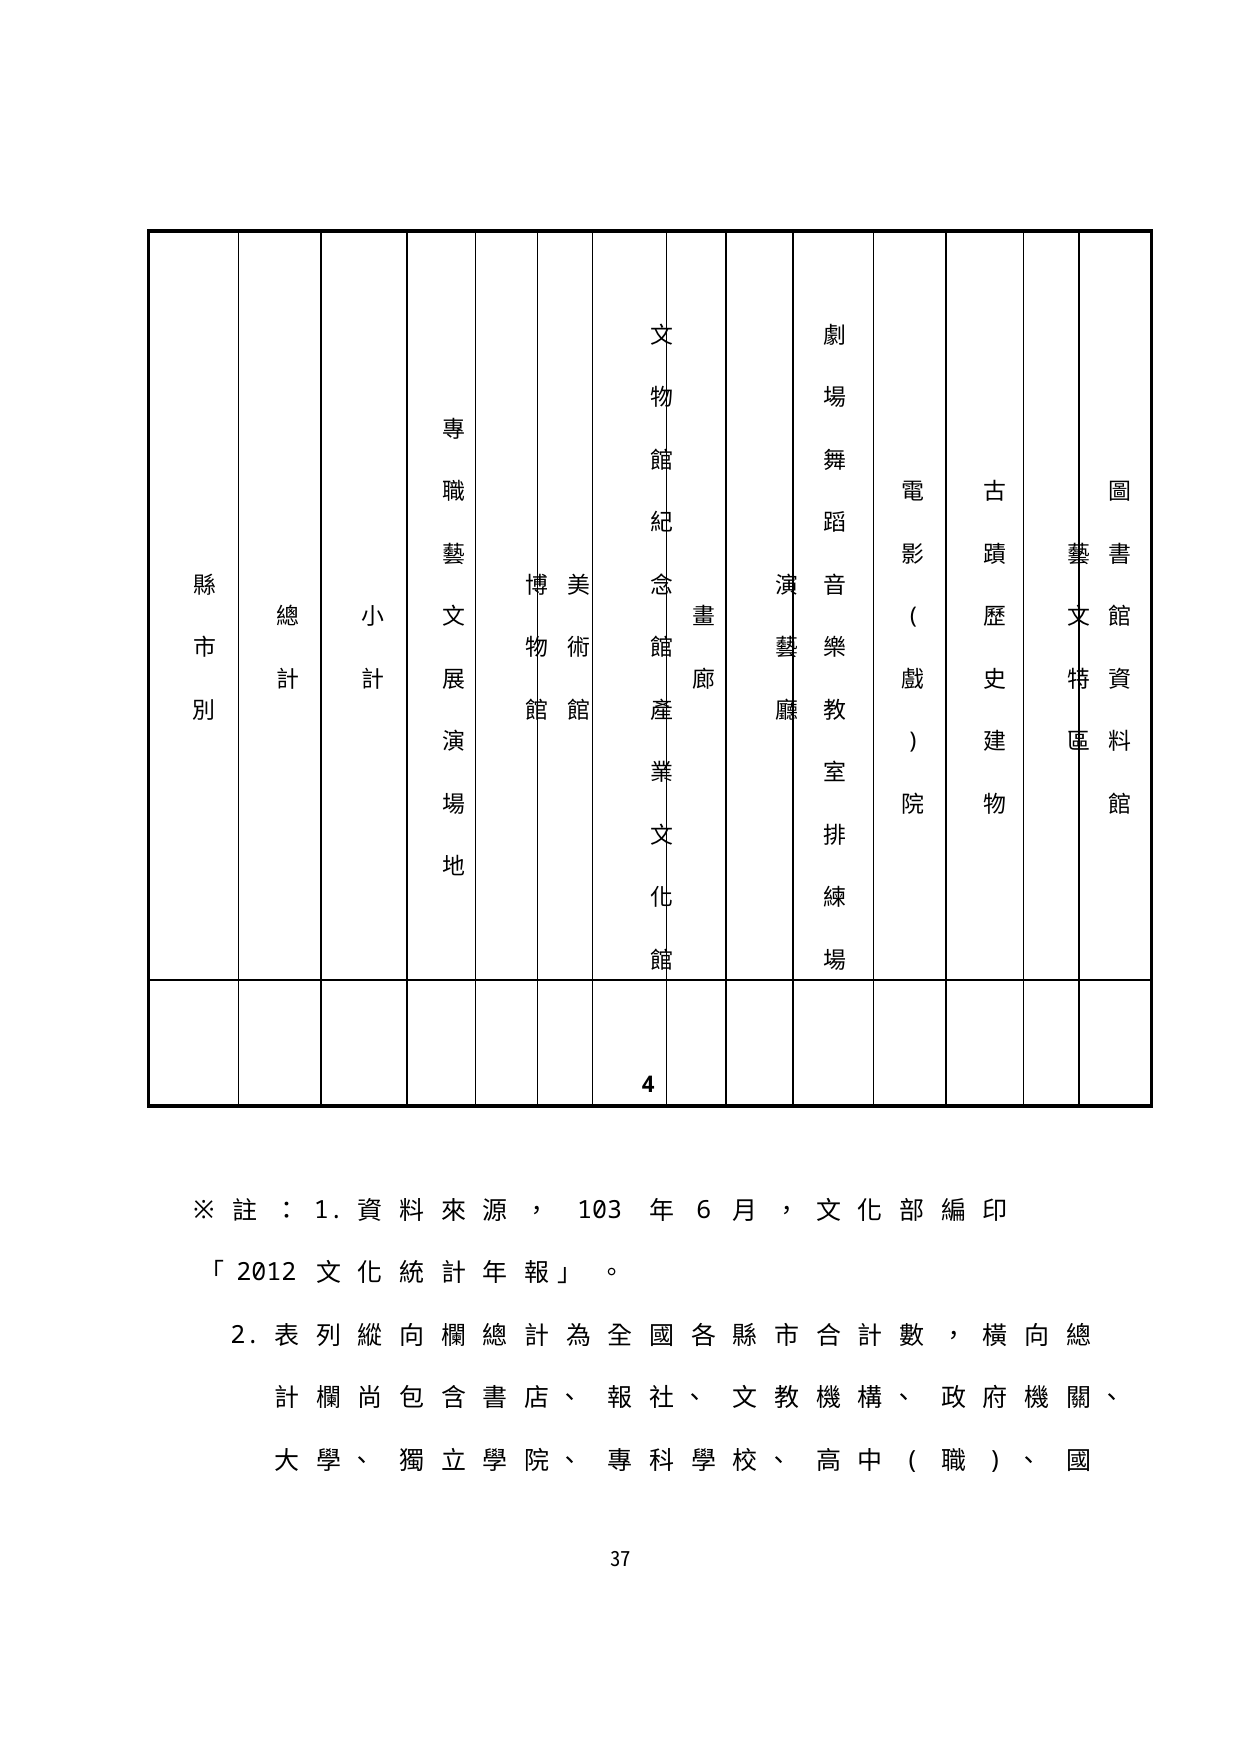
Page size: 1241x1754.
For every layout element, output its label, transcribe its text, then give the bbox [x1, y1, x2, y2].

table_header 博物館 [476, 233, 537, 979]
table_cell [1080, 981, 1150, 1104]
table_cell [150, 981, 238, 1104]
table_header 專職藝文展演場地 [408, 233, 475, 979]
table_header 文物館紀念館產業文化館 [593, 233, 666, 979]
table_cell [874, 981, 945, 1104]
table_header 圖書館資料館 [1080, 233, 1150, 979]
table_header 縣市別 [150, 233, 238, 979]
table_header 演藝廳 [727, 233, 792, 979]
table_cell [239, 981, 320, 1104]
table_cell [408, 981, 475, 1104]
text ※註：1.資料來源，103年6月，文化部編印「2012文化統計年報」。 [137, 1167, 1058, 1292]
table_cell [476, 981, 537, 1104]
table_cell [794, 981, 873, 1104]
table_header 古蹟歷史建物 [947, 233, 1023, 979]
table_header 電影(戲)院 [874, 233, 945, 979]
table_cell [1024, 981, 1078, 1104]
table_cell [727, 981, 792, 1104]
table_cell [947, 981, 1023, 1104]
table_header 畫廊 [667, 233, 725, 979]
table_cell [667, 981, 725, 1104]
table_header 小計 [322, 233, 406, 979]
table_header 美術館 [538, 233, 592, 979]
table_header 藝文特區 [1071, 732, 1078, 748]
table_cell [322, 981, 406, 1104]
table_header 藝文特區 [1024, 233, 1078, 979]
text 2.表列縱向欄總計為全國各縣市合計數，橫向總計欄尚包含書店、報社、文教機構、政府機關、大學、獨立學院、專科學校、高中(職)、國中、小學、幼稚園、各類活動中心、社區民眾活動中心、公寓大樓、社區廣場、寺廟、教會(教堂)，因囿於版面未逐項列入。 [210, 1292, 1106, 1479]
table_cell [538, 981, 592, 1104]
table_cell 4 [593, 981, 666, 1104]
table_header 劇場舞蹈音樂教室排練場 [794, 233, 873, 979]
table_header 總計 [239, 233, 320, 979]
